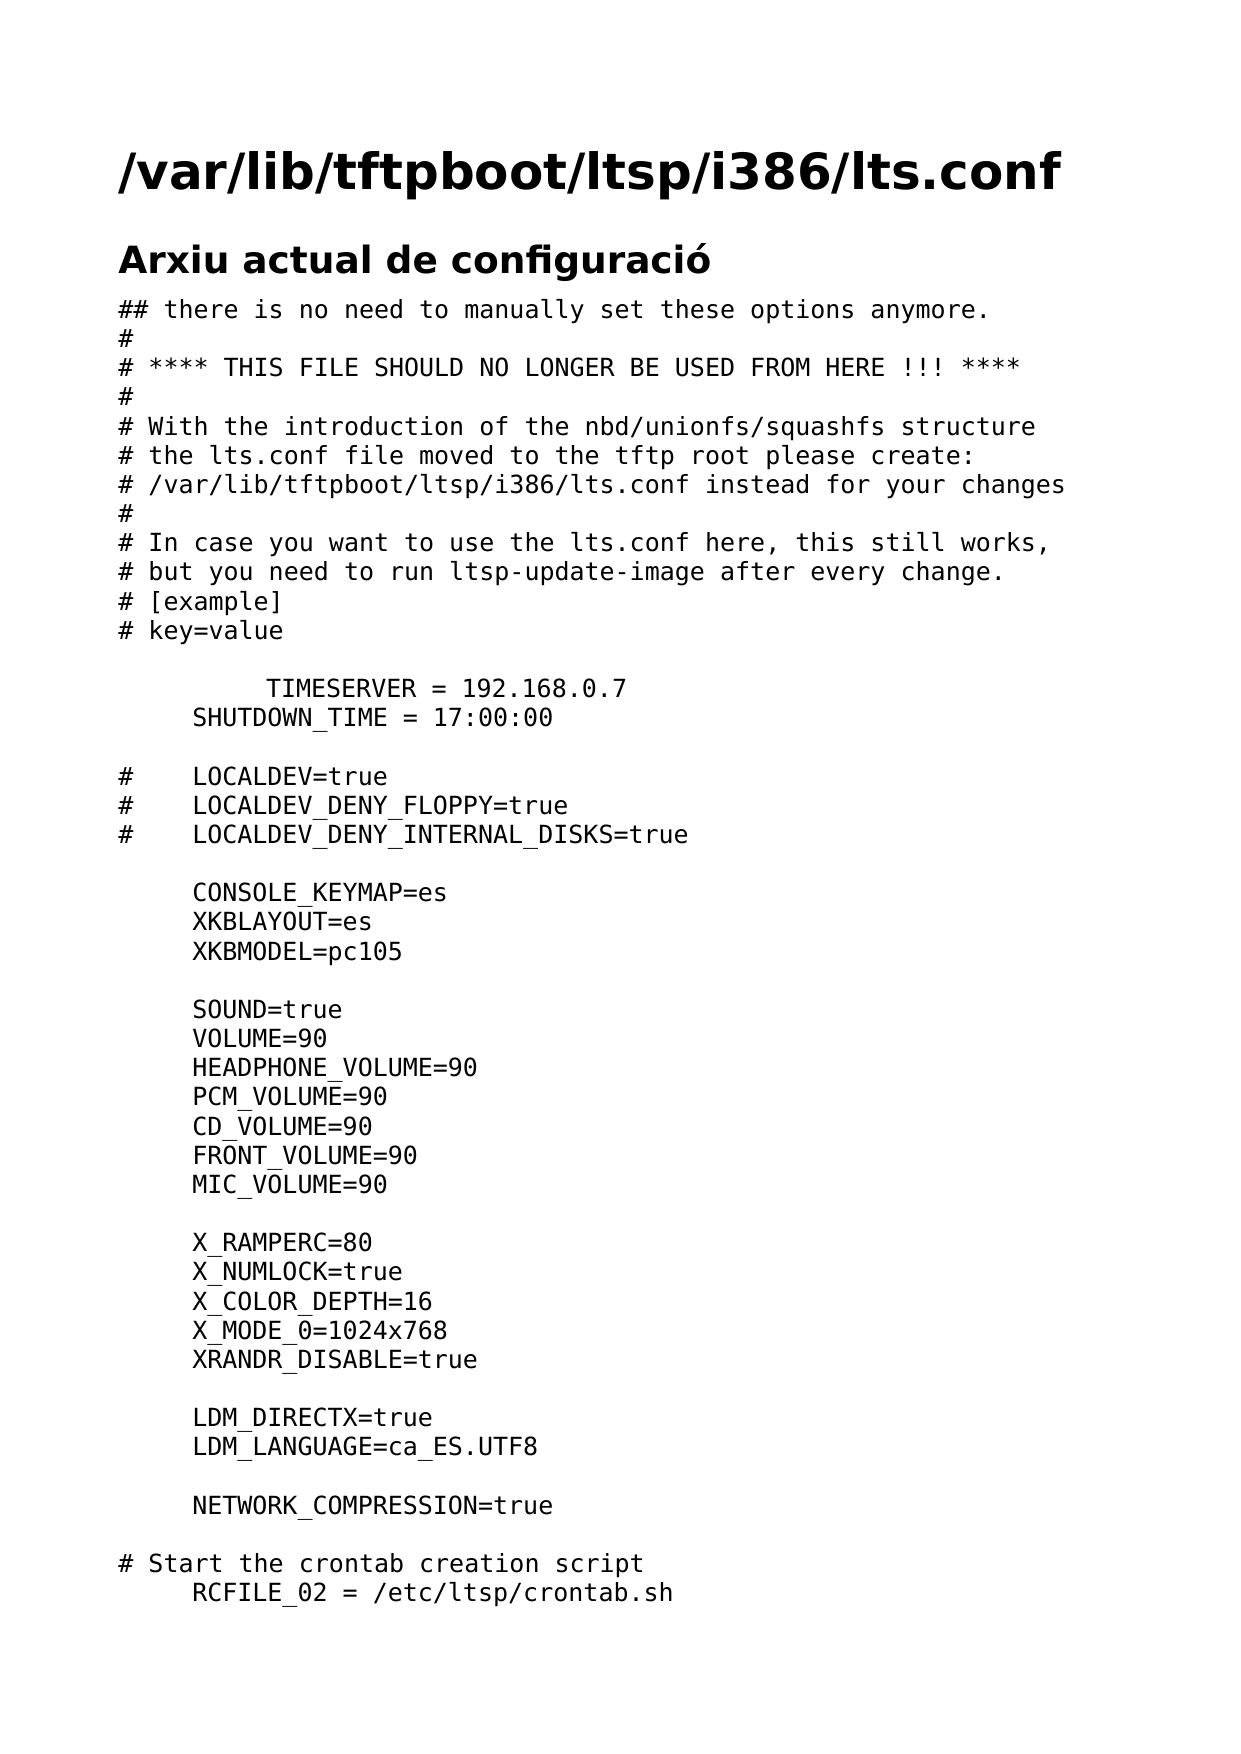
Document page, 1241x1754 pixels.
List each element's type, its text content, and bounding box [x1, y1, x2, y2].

subtitle /var/lib/tftpboot/ltsp/i386/lts.conf [118, 143, 1122, 201]
subtitle Arxiu actual de configuració [118, 239, 1122, 282]
text ## there is no need to manually set these options anymore. # # **** THIS FILE SHOULD NO LONGER BE USED FROM HERE !!! **** # # With the introduction of the nbd/unionfs/squashfs structure # the lts.conf file moved to the tftp root please create: # /var/lib/tftpboot/ltsp/i386/lts.conf instead for your changes # # In case you want to use the lts.conf here, this still works, # but you need to run ltsp-update-image after every change. # [example] # key=value TIMESERVER = 192.168.0.7 SHUTDOWN_TIME = 17:00:00 # LOCALDEV=true # LOCALDEV_DENY_FLOPPY=true # LOCALDEV_DENY_INTERNAL_DISKS=true CONSOLE_KEYMAP=es XKBLAYOUT=es XKBMODEL=pc105 SOUND=true VOLUME=90 HEADPHONE_VOLUME=90 PCM_VOLUME=90 CD_VOLUME=90 FRONT_VOLUME=90 MIC_VOLUME=90 X_RAMPERC=80 X_NUMLOCK=true X_COLOR_DEPTH=16 X_MODE_0=1024x768 XRANDR_DISABLE=true LDM_DIRECTX=true LDM_LANGUAGE=ca_ES.UTF8 NETWORK_COMPRESSION=true # Start the crontab creation script RCFILE_02 = /etc/ltsp/crontab.sh [118, 295, 1122, 1607]
